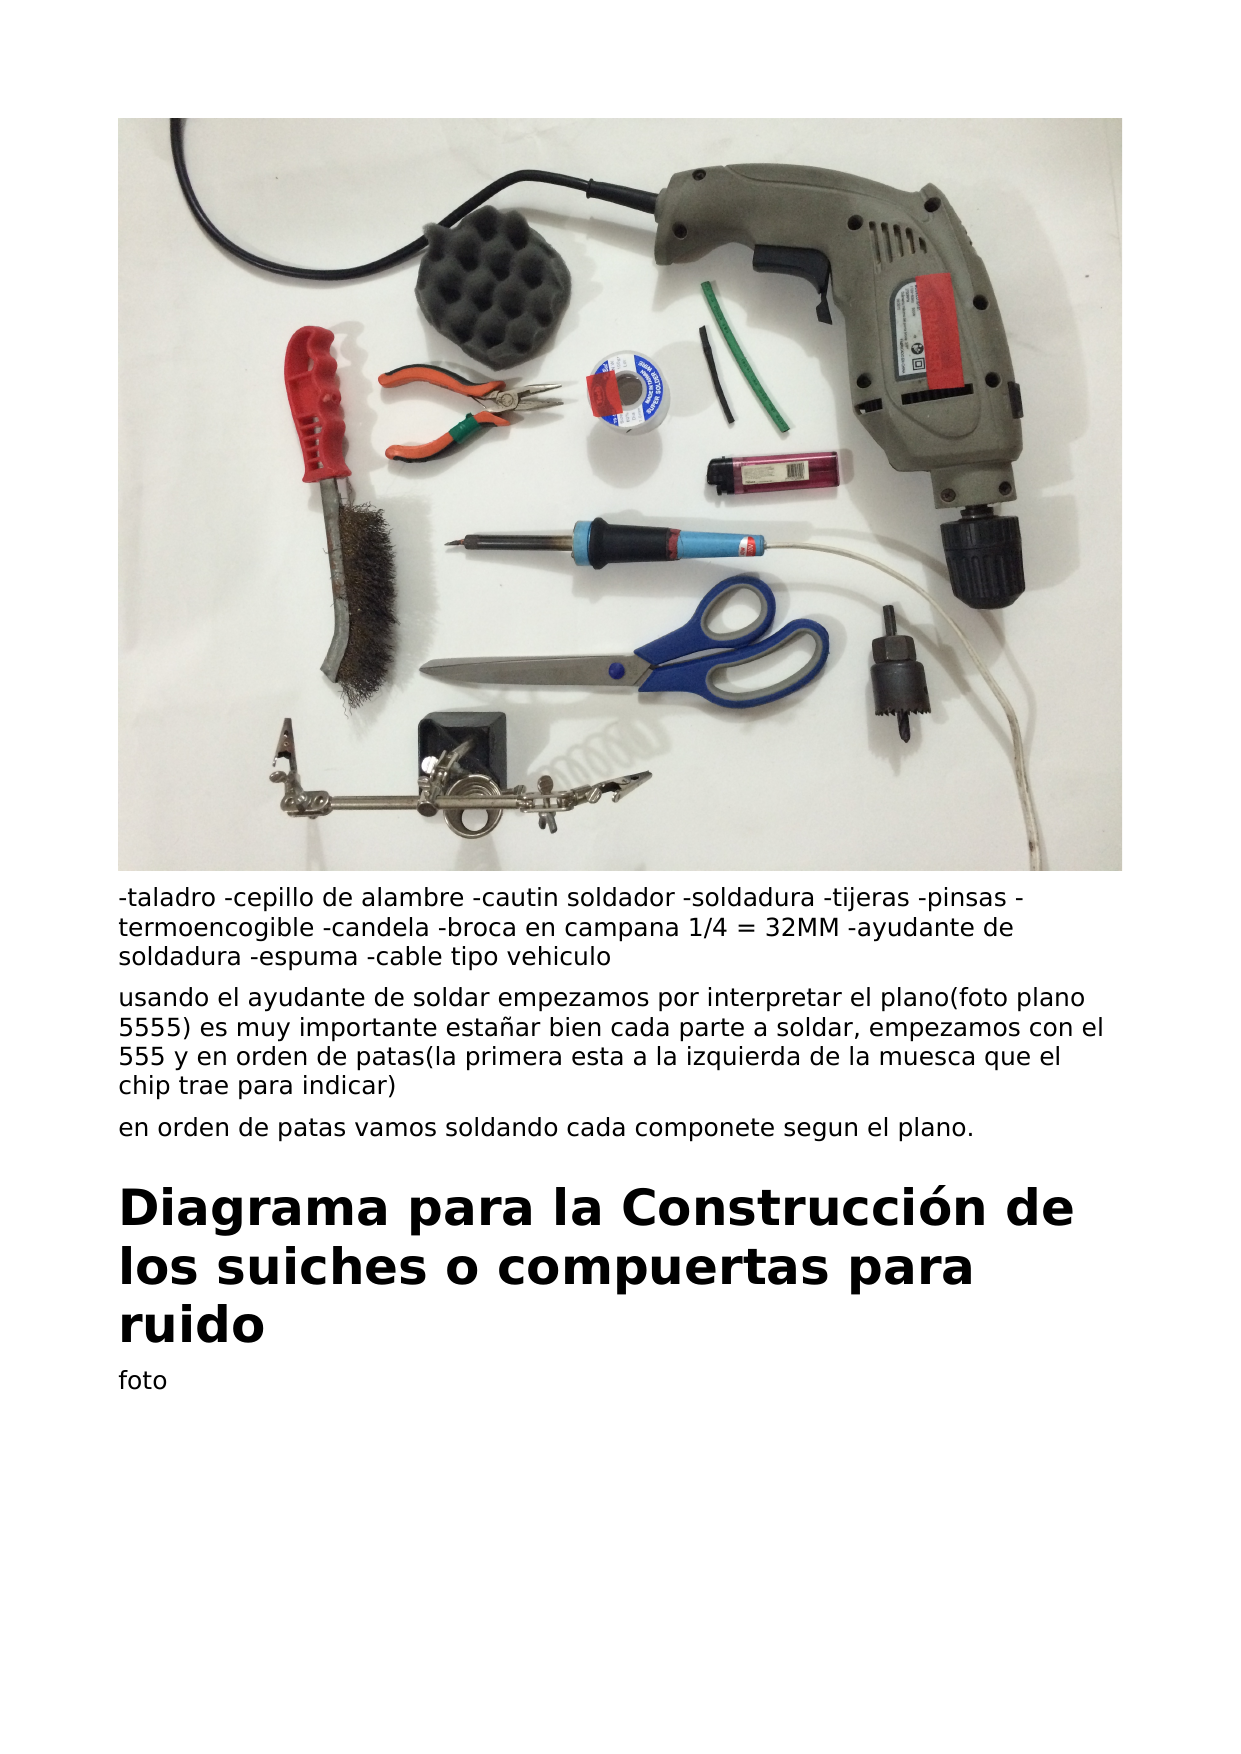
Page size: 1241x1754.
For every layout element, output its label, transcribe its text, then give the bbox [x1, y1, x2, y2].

text -taladro -cepillo de alambre -cautin soldador -soldadura -tijeras -pinsas -termoencogible -candela -broca en campana 1/4 = 32MM -ayudante de soldadura -espuma -cable tipo vehiculo [118, 883, 1122, 971]
subtitle Diagrama para la Construcción de los suiches o compuertas para ruido [118, 1179, 1122, 1354]
picture [118, 118, 1123, 871]
text foto [118, 1367, 1122, 1396]
text usando el ayudante de soldar empezamos por interpretar el plano(foto plano 5555) es muy importante estañar bien cada parte a soldar, empezamos con el 555 y en orden de patas(la primera esta a la izquierda de la muesca que el chip trae para indicar) [118, 983, 1122, 1100]
text en orden de patas vamos soldando cada componete segun el plano. [118, 1113, 1122, 1142]
